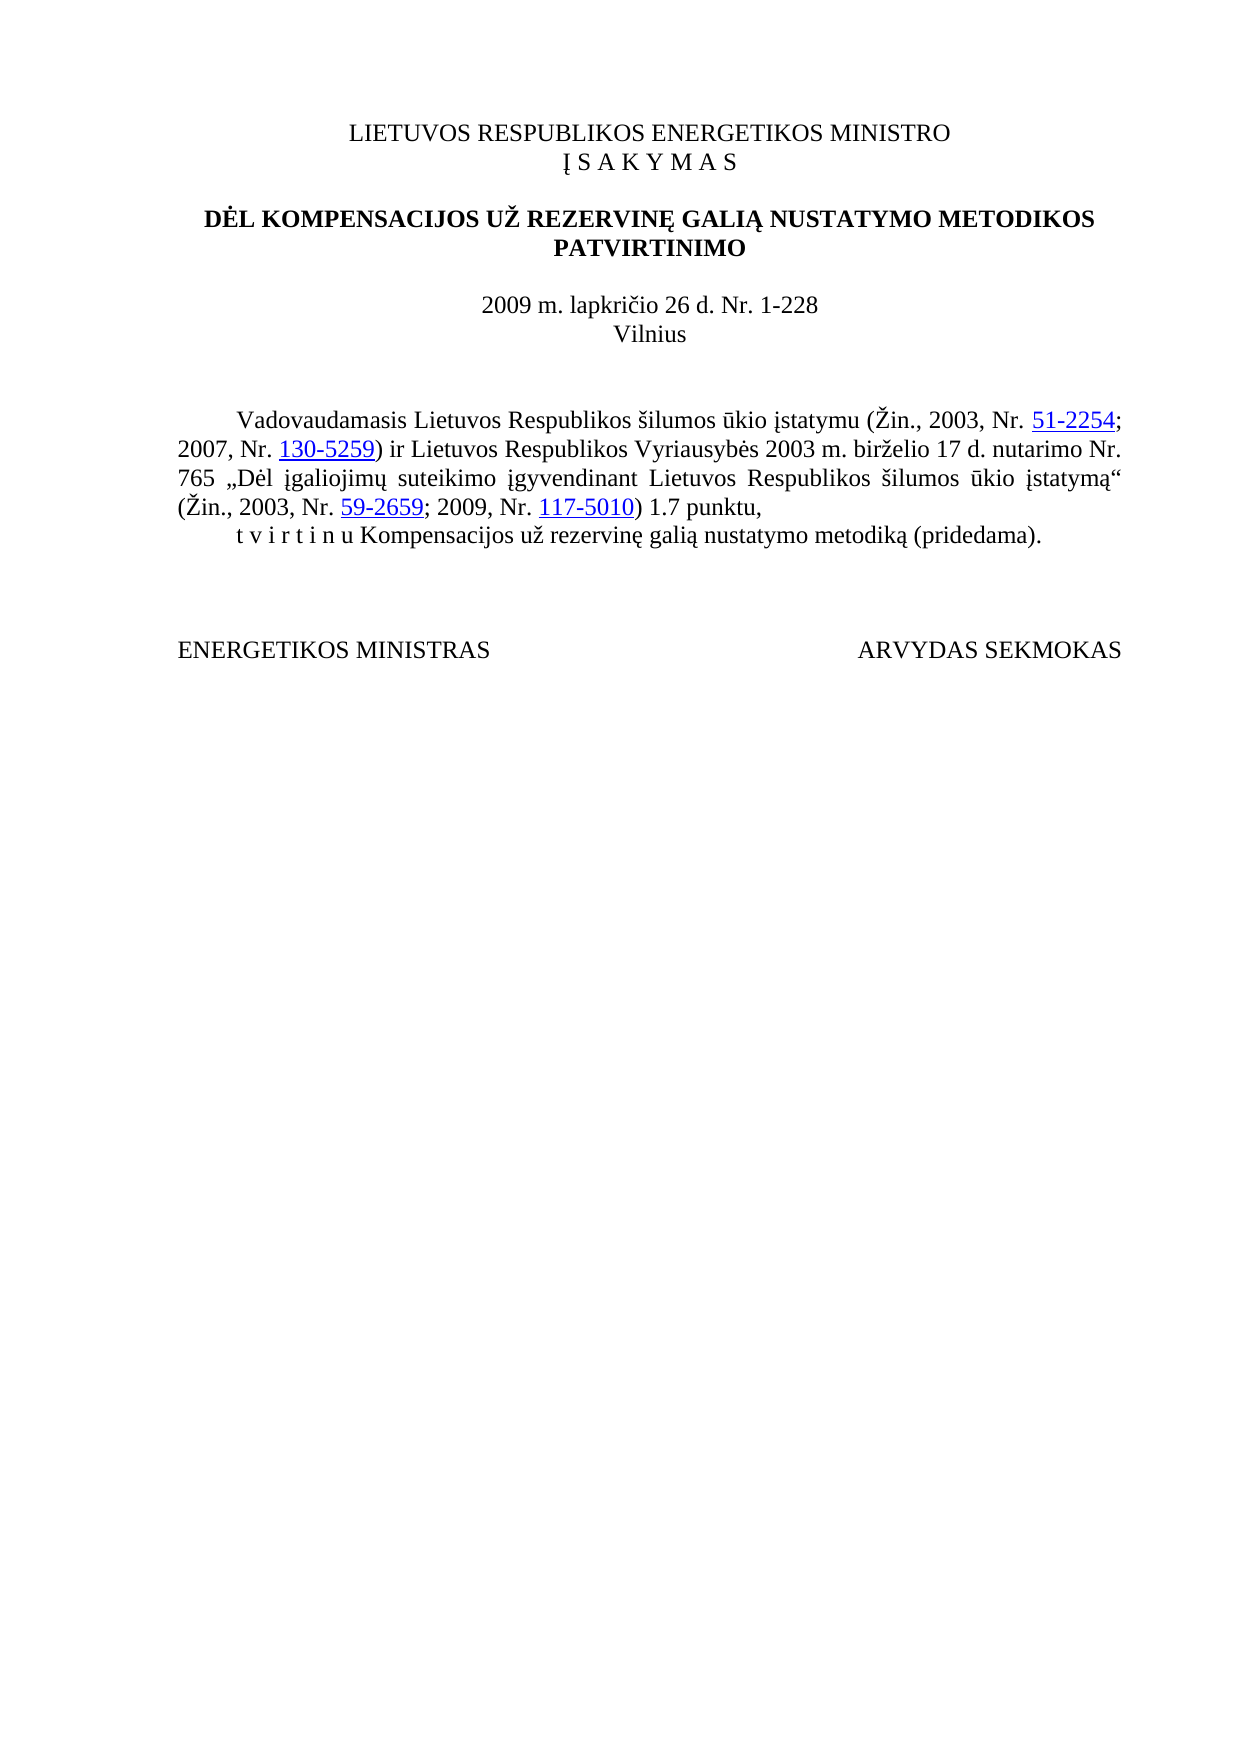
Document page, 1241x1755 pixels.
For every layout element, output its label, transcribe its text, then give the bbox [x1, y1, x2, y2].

text t v i r t i n u Kompensacijos už rezervinę galią nustatymo metodiką (pridedama). [177, 521, 1122, 549]
text Vadovaudamasis Lietuvos Respublikos šilumos ūkio įstatymu (Žin., 2003, Nr. 51-2254; 2007, Nr. 130-5259) ir Lietuvos Respublikos Vyriausybės 2003 m. birželio 17 d. nutarimo Nr. 765 „Dėl įgaliojimų suteikimo įgyvendinant Lietuvos Respublikos šilumos ūkio įstatymą“ (Žin., 2003, Nr. 59-2659; 2009, Nr. 117-5010) 1.7 punktu, [177, 406, 1122, 521]
text LIETUVOS RESPUBLIKOS ENERGETIKOS MINISTRO [177, 118, 1122, 147]
text DĖL KOMPENSACIJOS UŽ REZERVINĘ GALIĄ NUSTATYMO METODIKOS PATVIRTINIMO [177, 204, 1122, 262]
text 2009 m. lapkričio 26 d. Nr. 1-228 [177, 291, 1122, 319]
text Vilnius [177, 319, 1122, 348]
text Energetikos ministras Arvydas Sekmokas [177, 636, 1122, 664]
text Į S A K Y M A S [177, 147, 1122, 176]
